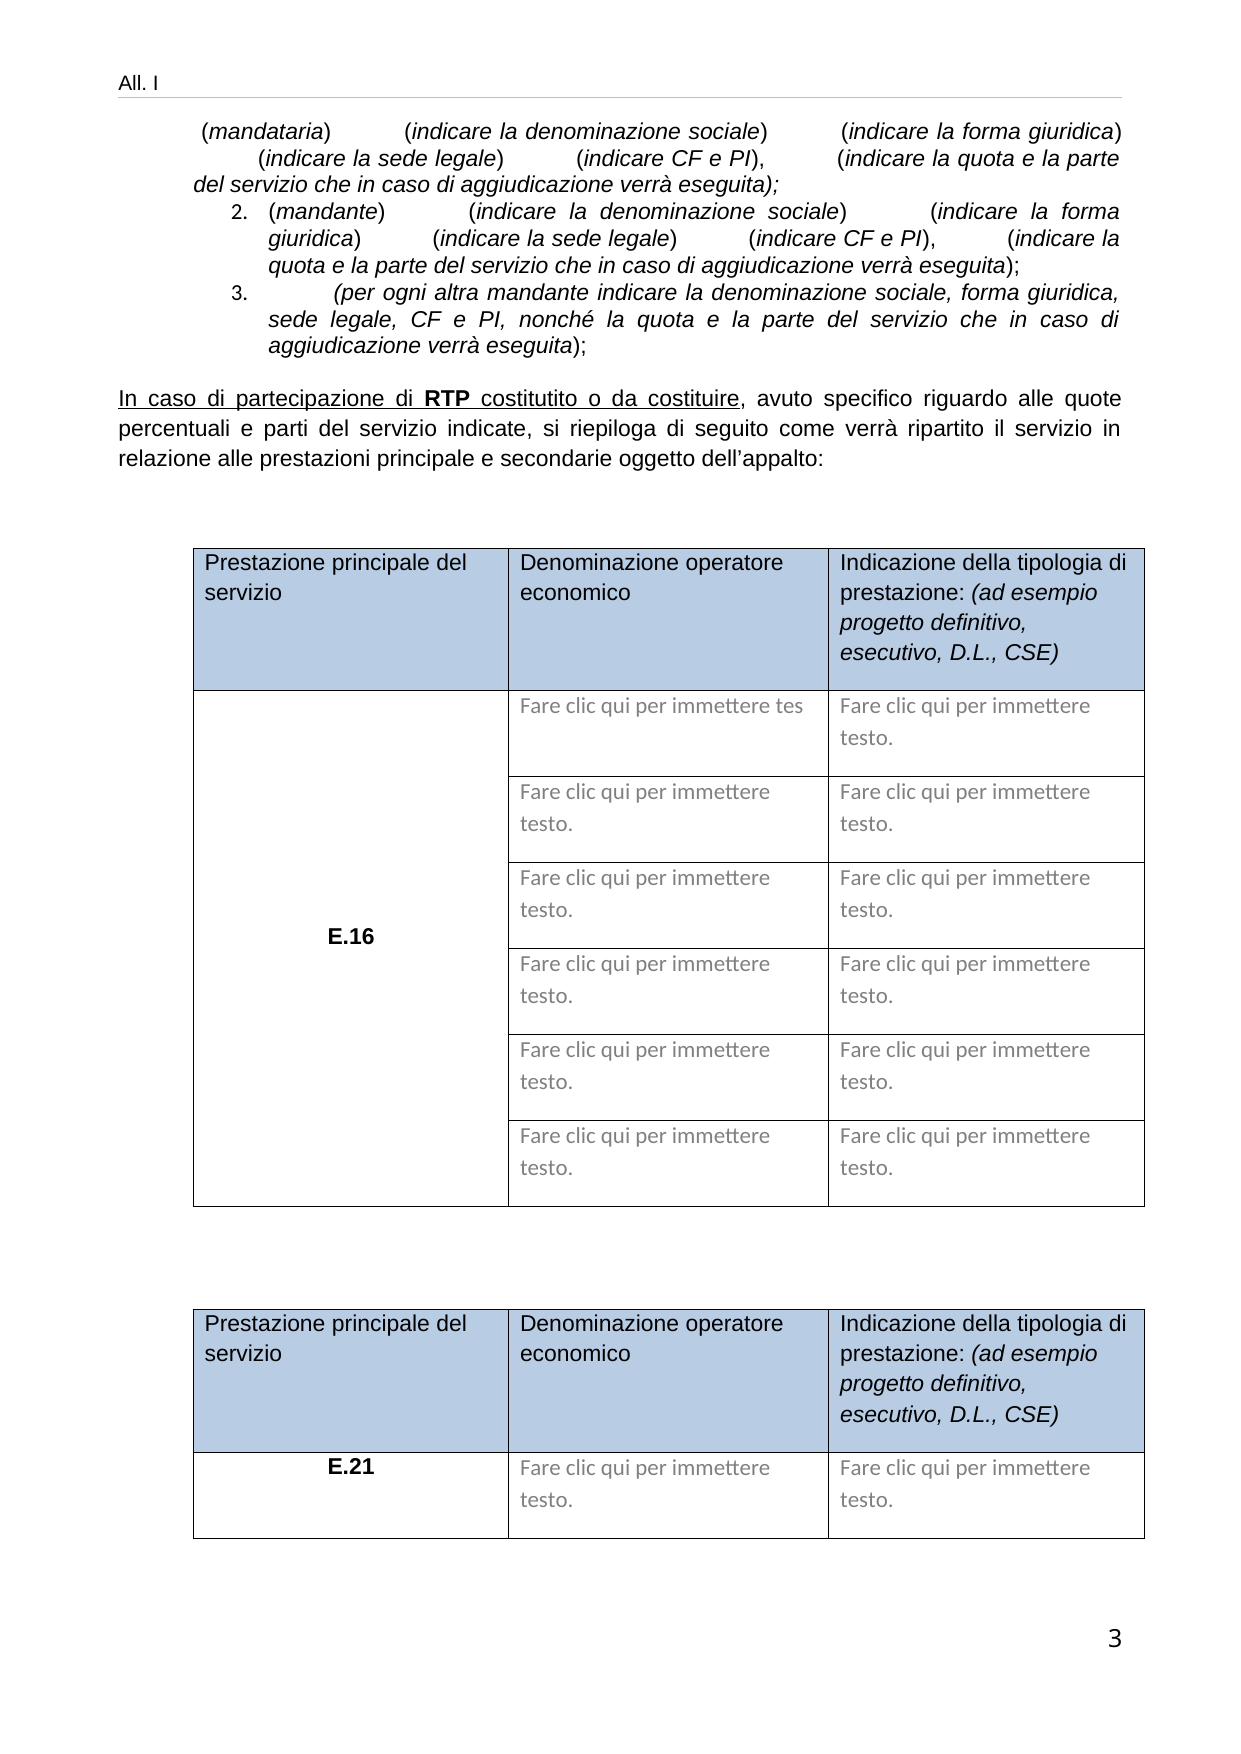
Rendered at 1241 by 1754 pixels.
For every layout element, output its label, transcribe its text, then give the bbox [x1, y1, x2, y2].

table_cell Fare clic qui per immettere testo. [829, 777, 1144, 862]
table_cell Fare clic qui per immettere testo. [509, 1035, 828, 1120]
table_cell Fare clic qui per immettere tes [509, 691, 828, 776]
text In caso di partecipazione di RTP costitutito o da costituire, avuto specifico riguardo alle quote percentuali e parti del servizio indicate, si riepiloga di seguito come verrà ripartito il servizio in relazione alle prestazioni principale e secondarie oggetto dell’appalto: [118, 385, 1122, 472]
table_header Denominazione operatore economico [509, 549, 828, 690]
table_header Prestazione principale del servizio [194, 549, 508, 690]
table_cell Fare clic qui per immettere testo. [829, 1121, 1144, 1206]
table_cell Fare clic qui per immettere testo. [509, 777, 828, 862]
table_cell Fare clic qui per immettere testo. [829, 949, 1144, 1034]
table_header Indicazione della tipologia di prestazione: (ad esempio progetto definitivo, esecutivo, D.L., CSE) [829, 549, 1144, 690]
table_cell E.16 [194, 691, 508, 1206]
table_cell Fare clic qui per immettere testo. [829, 1453, 1144, 1538]
table_cell E.21 [194, 1453, 508, 1538]
list (per ogni altra mandante indicare la denominazione sociale, forma giuridica, sede legale, CF e PI, nonché la quota e la parte del servizio che in caso di aggiudicazione verrà eseguita); [231, 278, 1122, 359]
table_cell Fare clic qui per immettere testo. [509, 1453, 828, 1538]
table_cell Fare clic qui per immettere testo. [509, 1121, 828, 1206]
table_header Prestazione principale del servizio [194, 1310, 508, 1452]
table_cell Fare clic qui per immettere testo. [829, 691, 1144, 776]
table_cell Fare clic qui per immettere testo. [509, 949, 828, 1034]
table_header Denominazione operatore economico [509, 1310, 828, 1452]
list (mandante) (indicare la denominazione sociale) (indicare la forma giuridica) (indicare la sede legale) (indicare CF e PI), (indicare la quota e la parte del servizio che in caso di aggiudicazione verrà eseguita); [231, 197, 1122, 278]
text (mandataria) (indicare la denominazione sociale) (indicare la forma giuridica) (indicare la sede legale) (indicare CF e PI), (indicare la quota e la parte del servizio che in caso di aggiudicazione verrà eseguita); [193, 118, 1122, 197]
table_cell Fare clic qui per immettere testo. [829, 1035, 1144, 1120]
table_cell Fare clic qui per immettere testo. [509, 863, 828, 948]
table_header Indicazione della tipologia di prestazione: (ad esempio progetto definitivo, esecutivo, D.L., CSE) [829, 1310, 1144, 1452]
table_cell Fare clic qui per immettere testo. [829, 863, 1144, 948]
